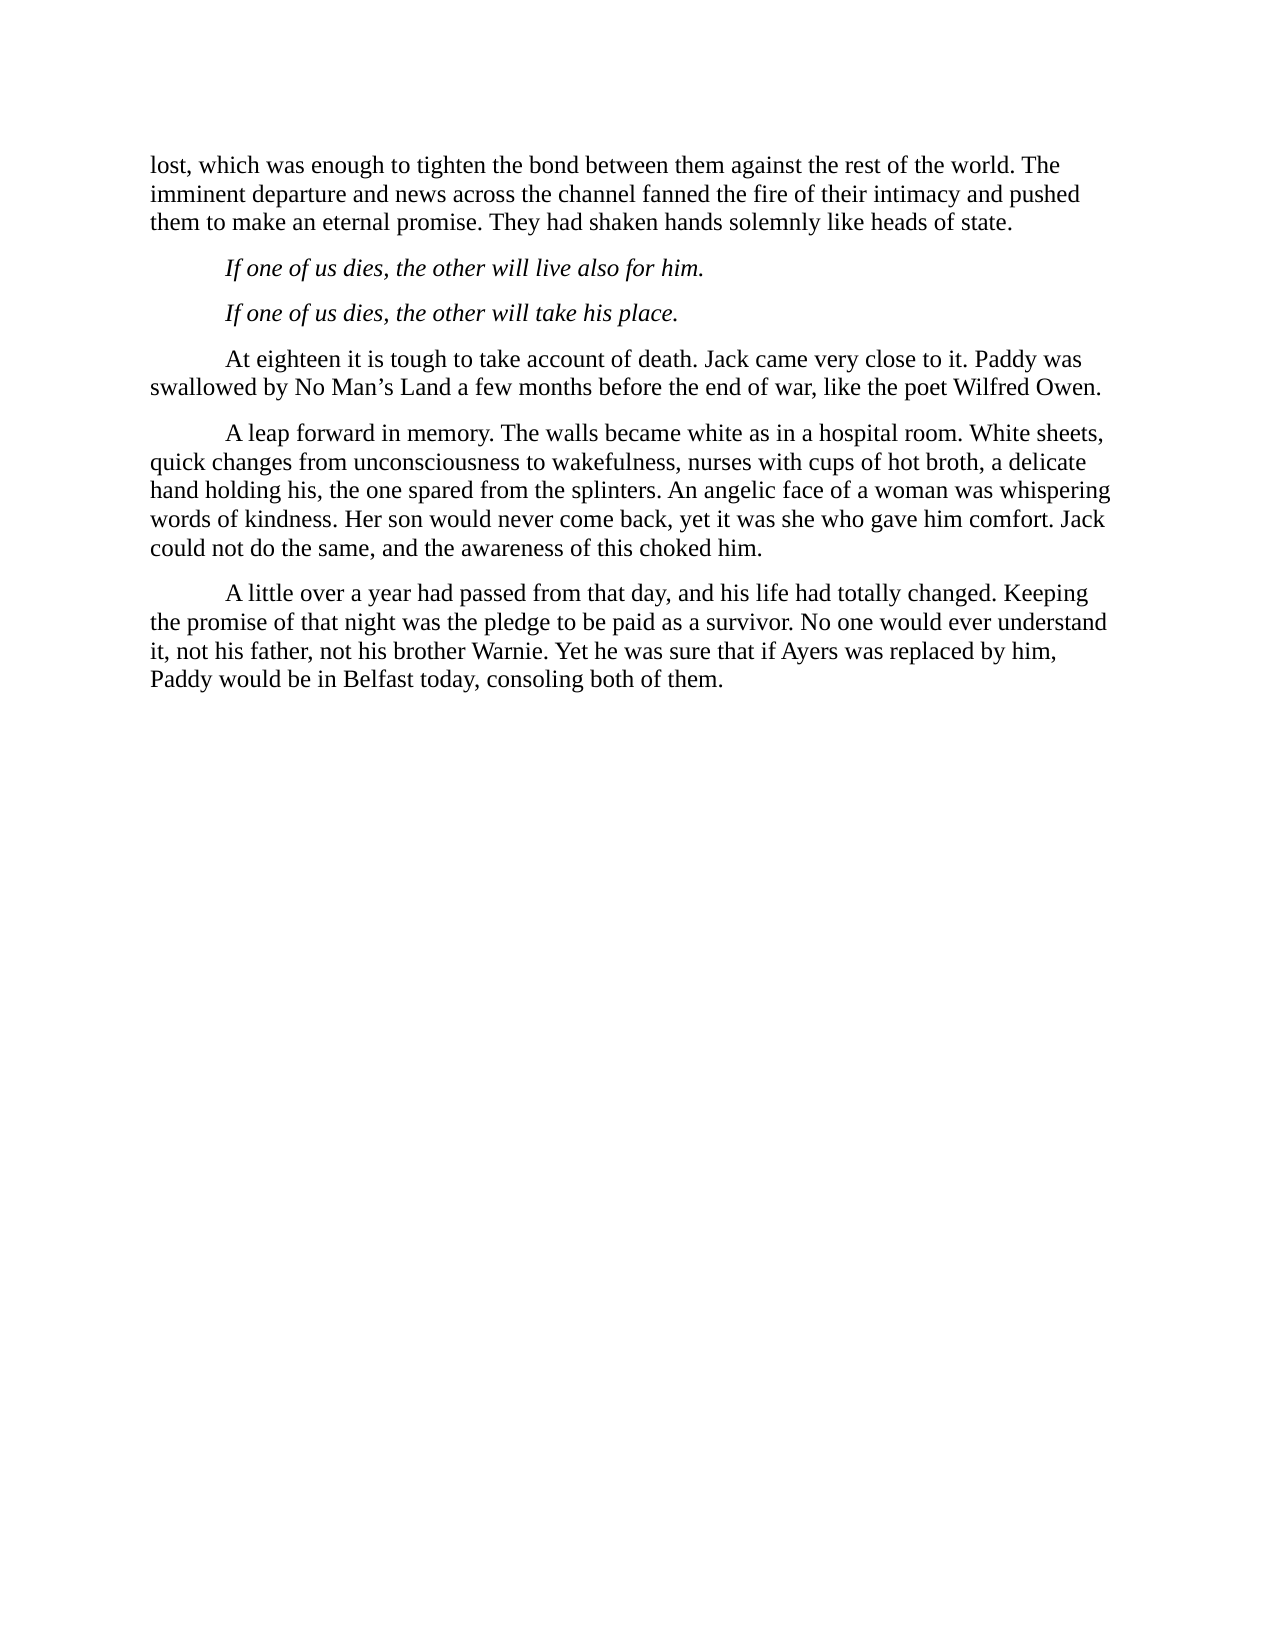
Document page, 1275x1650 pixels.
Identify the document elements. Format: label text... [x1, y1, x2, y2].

text If one of us dies, the other will live also for him. [150, 253, 1125, 282]
text If one of us dies, the other will take his place. [150, 298, 1125, 327]
text A little over a year had passed from that day, and his life had totally changed. Keeping the promise of that night was the pledge to be paid as a survivor. No one would ever understand it, not his father, not his brother Warnie. Yet he was sure that if Ayers was replaced by him, Paddy would be in Belfast today, consoling both of them. [150, 578, 1125, 693]
text A leap forward in memory. The walls became white as in a hospital room. White sheets, quick changes from unconsciousness to wakefulness, nurses with cups of hot broth, a delicate hand holding his, the one spared from the splinters. An angelic face of a woman was whispering words of kindness. Her son would never come back, yet it was she who gave him comfort. Jack could not do the same, and the awareness of this choked him. [150, 418, 1125, 562]
text At eighteen it is tough to take account of death. Jack came very close to it. Paddy was swallowed by No Man’s Land a few months before the end of war, like the poet Wilfred Owen. [150, 344, 1125, 401]
text lost, which was enough to tighten the bond between them against the rest of the world. The imminent departure and news across the channel fanned the fire of their intimacy and pushed them to make an eternal promise. They had shaken hands solemnly like heads of state. [150, 150, 1125, 236]
